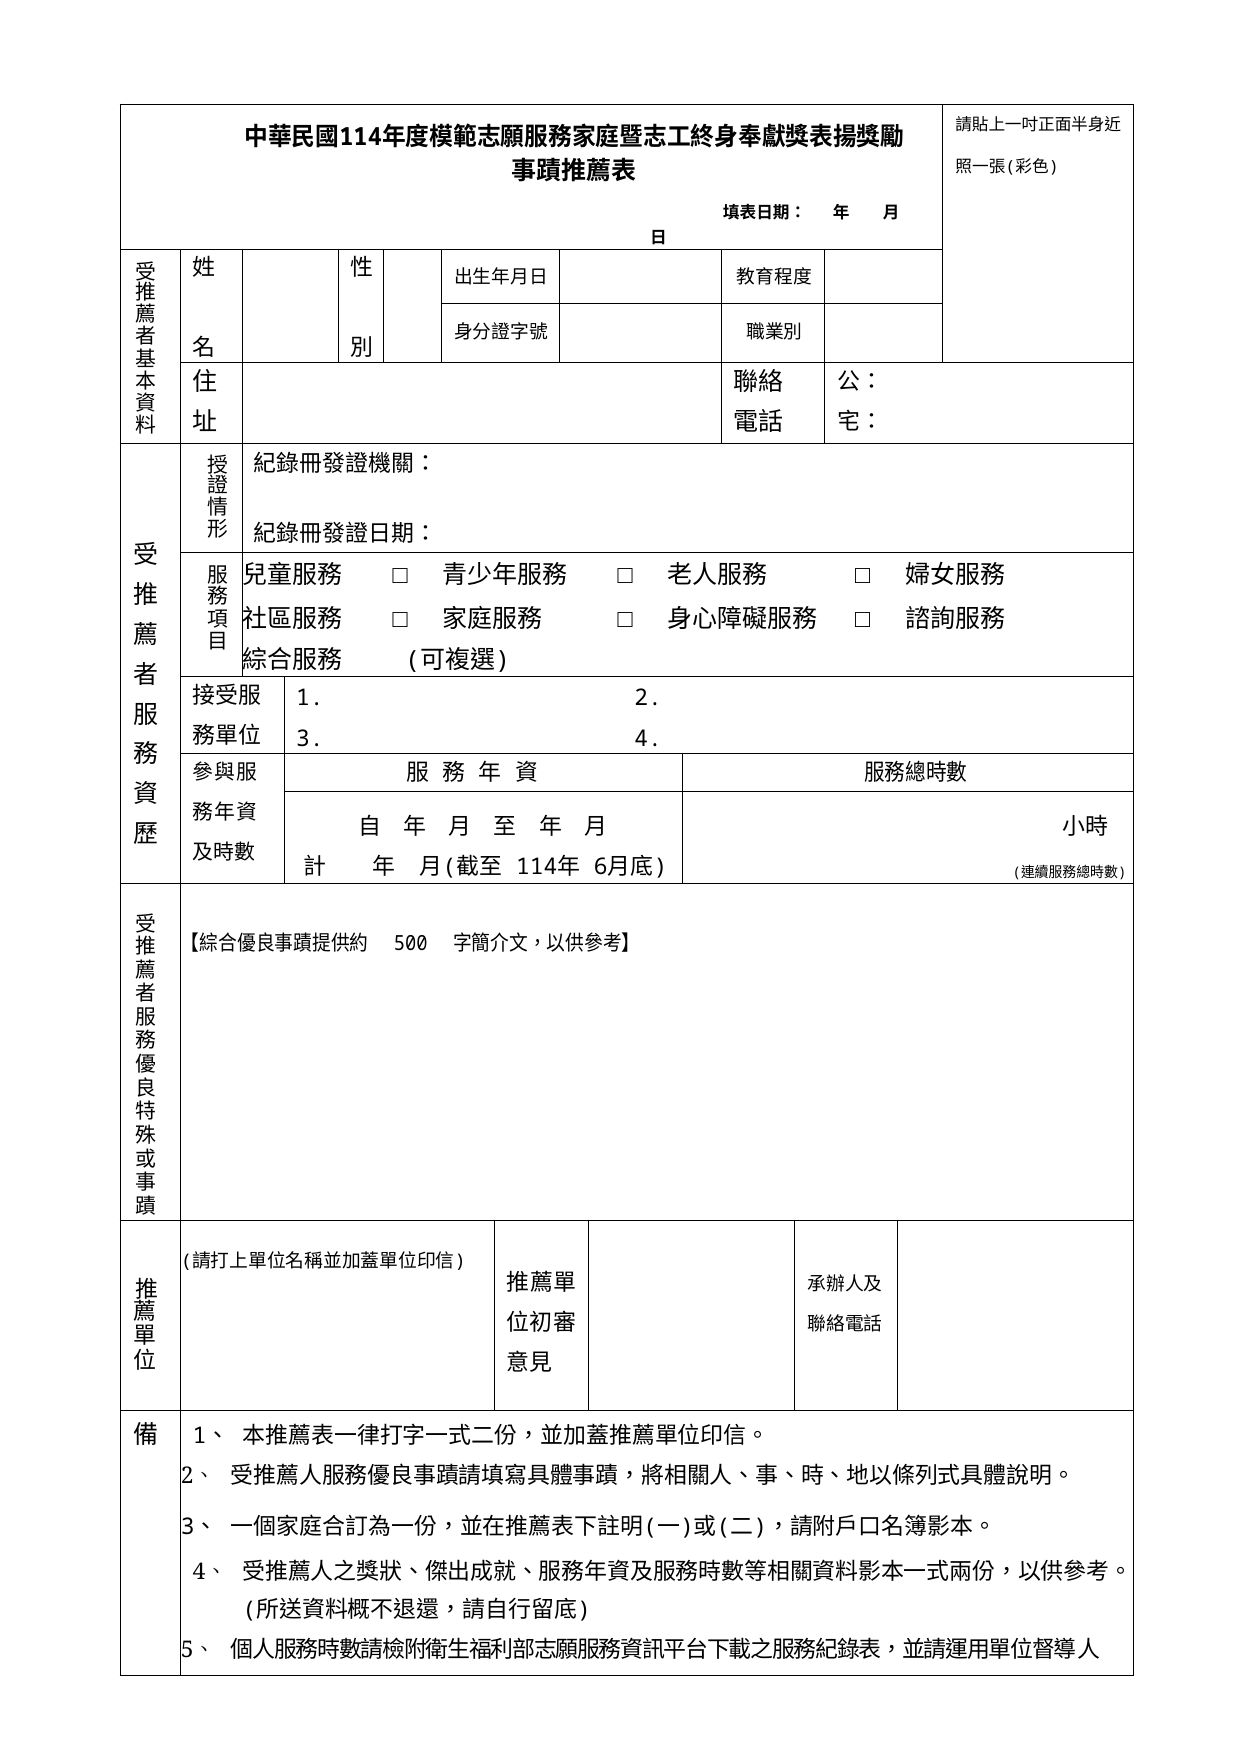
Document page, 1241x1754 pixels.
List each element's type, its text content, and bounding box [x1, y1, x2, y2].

table_header 請貼上一吋正面半身近照一張(彩色) [943, 105, 1133, 362]
table_cell 小時 (連續服務總時數) [683, 792, 1133, 882]
table_cell 性 別 [339, 250, 383, 362]
table_cell [243, 363, 721, 443]
table_cell 公： 宅： [825, 363, 1133, 443]
table_cell [560, 304, 721, 362]
table_cell 受推薦者服務優良特殊或事蹟 [121, 884, 180, 1219]
table_cell [589, 1221, 794, 1410]
table_cell 受推薦者基本資料 [121, 250, 180, 443]
table_cell [560, 250, 721, 303]
table_cell 本推薦表一律打字一式二份，並加蓋推薦單位印信。 受推薦人服務優良事蹟請填寫具體事蹟，將相關人、事、時、地以條列式具體說明。 一個家庭合訂為一份，並在推薦表下註明(一)或(二)，請附戶口名簿影本。 受推薦人之獎狀、傑出成就、服務年資及服務時數等相關資料影本一式兩份，以供參考。 (所送資料概不退還，請自行留底) 個人服務時數請檢附衛生福利部志願服務資訊平台下載之服務紀錄表，並請運用單位督導人 [181, 1411, 1133, 1674]
table_cell 紀錄冊發證機關： 紀錄冊發證日期： [243, 444, 1133, 552]
table_cell 兒童服務 □ 青少年服務 □ 老人服務 □ 婦女服務 社區服務 □ 家庭服務 □ 身心障礙服務 □ 諮詢服務 綜合服務 (可複選) [243, 553, 1133, 676]
table_cell [243, 250, 338, 362]
table_cell 姓 名 [181, 250, 242, 362]
table_cell 住址 [181, 363, 242, 443]
table_cell [384, 250, 441, 362]
table_cell [825, 304, 942, 362]
table_cell 服務總時數 [683, 754, 1133, 791]
table_cell 接受服 務單位 [181, 677, 284, 753]
table_cell 備 [121, 1411, 180, 1674]
table_cell 職業別 [722, 304, 824, 362]
table_cell 出生年月日 [442, 250, 559, 303]
table_cell 服務項目 [181, 553, 242, 676]
table_cell 授證情形 [181, 444, 242, 552]
table_cell 聯絡電話 [722, 363, 824, 443]
table_cell [898, 1221, 1133, 1410]
table_cell [825, 250, 942, 303]
table_cell 1. 2. 3. 4. [285, 677, 1133, 753]
table_cell 服 務 年 資 [285, 754, 682, 791]
table_header 中華民國114年度模範志願服務家庭暨志工終身奉獻獎表揚獎勵事蹟推薦表 填表日期： 年 月 日 [121, 105, 942, 249]
table_cell 身分證字號 [442, 304, 559, 362]
table_cell 推薦單位初審意見 [495, 1221, 588, 1410]
table_cell (請打上單位名稱並加蓋單位印信) [181, 1221, 494, 1410]
table_cell 參與服務年資及時數 [181, 754, 284, 882]
table_cell 教育程度 [722, 250, 824, 303]
table_cell 推薦單位 [121, 1221, 180, 1410]
table_cell 受推薦者服務資歷 [121, 444, 180, 882]
table_cell 承辦人及聯絡電話 [795, 1221, 897, 1410]
table_cell 【綜合優良事蹟提供約 500 字簡介文，以供參考】 [181, 884, 1133, 1219]
table_cell 自 年 月 至 年 月 計 年 月(截至 114年 6月底) [285, 792, 682, 882]
